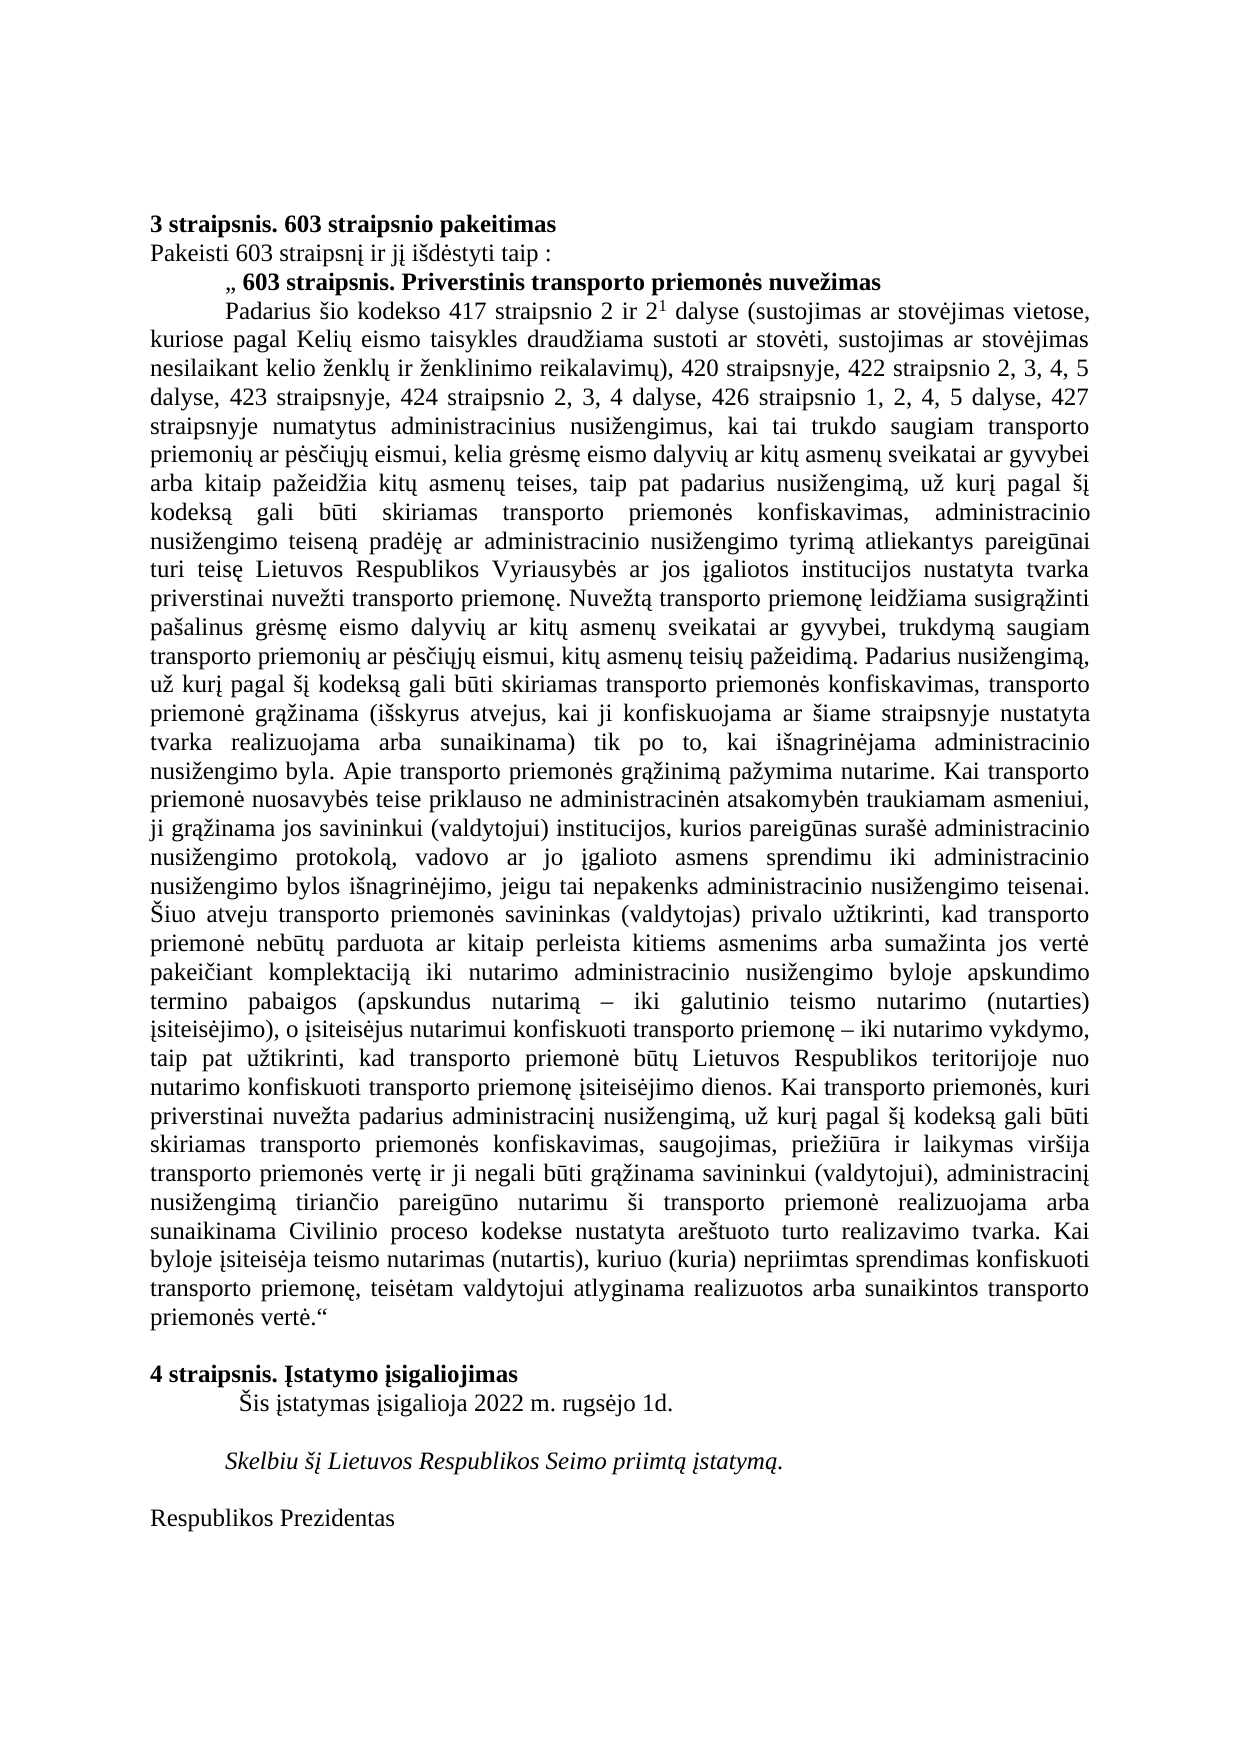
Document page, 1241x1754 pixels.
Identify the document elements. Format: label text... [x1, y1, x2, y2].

text Pakeisti 603 straipsnį ir jį išdėstyti taip : [150, 238, 1091, 267]
text „ 603 straipsnis. Priverstinis transporto priemonės nuvežimas [150, 267, 1091, 296]
text 4 straipsnis. Įstatymo įsigaliojimas [150, 1359, 1091, 1388]
text Padarius šio kodekso 417 straipsnio 2 ir 21 dalyse (sustojimas ar stovėjimas vietose, kuriose pagal Kelių eismo taisykles draudžiama sustoti ar stovėti, sustojimas ar stovėjimas nesilaikant kelio ženklų ir ženklinimo reikalavimų), 420 straipsnyje, 422 straipsnio 2, 3, 4, 5 dalyse, 423 straipsnyje, 424 straipsnio 2, 3, 4 dalyse, 426 straipsnio 1, 2, 4, 5 dalyse, 427 straipsnyje numatytus administracinius nusižengimus, kai tai trukdo saugiam transporto priemonių ar pėsčiųjų eismui, kelia grėsmę eismo dalyvių ar kitų asmenų sveikatai ar gyvybei arba kitaip pažeidžia kitų asmenų teises, taip pat padarius nusižengimą, už kurį pagal šį kodeksą gali būti skiriamas transporto priemonės konfiskavimas, administracinio nusižengimo teiseną pradėję ar administracinio nusižengimo tyrimą atliekantys pareigūnai turi teisę Lietuvos Respublikos Vyriausybės ar jos įgaliotos institucijos nustatyta tvarka priverstinai nuvežti transporto priemonę. Nuvežtą transporto priemonę leidžiama susigrąžinti pašalinus grėsmę eismo dalyvių ar kitų asmenų sveikatai ar gyvybei, trukdymą saugiam transporto priemonių ar pėsčiųjų eismui, kitų asmenų teisių pažeidimą. Padarius nusižengimą, už kurį pagal šį kodeksą gali būti skiriamas transporto priemonės konfiskavimas, transporto priemonė grąžinama (išskyrus atvejus, kai ji konfiskuojama ar šiame straipsnyje nustatyta tvarka realizuojama arba sunaikinama) tik po to, kai išnagrinėjama administracinio nusižengimo byla. Apie transporto priemonės grąžinimą pažymima nutarime. Kai transporto priemonė nuosavybės teise priklauso ne administracinėn atsakomybėn traukiamam asmeniui, ji grąžinama jos savininkui (valdytojui) institucijos, kurios pareigūnas surašė administracinio nusižengimo protokolą, vadovo ar jo įgalioto asmens sprendimu iki administracinio nusižengimo bylos išnagrinėjimo, jeigu tai nepakenks administracinio nusižengimo teisenai. Šiuo atveju transporto priemonės savininkas (valdytojas) privalo užtikrinti, kad transporto priemonė nebūtų parduota ar kitaip perleista kitiems asmenims arba sumažinta jos vertė pakeičiant komplektaciją iki nutarimo administracinio nusižengimo byloje apskundimo termino pabaigos (apskundus nutarimą – iki galutinio teismo nutarimo (nutarties) įsiteisėjimo), o įsiteisėjus nutarimui konfiskuoti transporto priemonę – iki nutarimo vykdymo, taip pat užtikrinti, kad transporto priemonė būtų Lietuvos Respublikos teritorijoje nuo nutarimo konfiskuoti transporto priemonę įsiteisėjimo dienos. Kai transporto priemonės, kuri priverstinai nuvežta padarius administracinį nusižengimą, už kurį pagal šį kodeksą gali būti skiriamas transporto priemonės konfiskavimas, saugojimas, priežiūra ir laikymas viršija transporto priemonės vertę ir ji negali būti grąžinama savininkui (valdytojui), administracinį nusižengimą tiriančio pareigūno nutarimu ši transporto priemonė realizuojama arba sunaikinama Civilinio proceso kodekse nustatyta areštuoto turto realizavimo tvarka. Kai byloje įsiteisėja teismo nutarimas (nutartis), kuriuo (kuria) nepriimtas sprendimas konfiskuoti transporto priemonę, teisėtam valdytojui atlyginama realizuotos arba sunaikintos transporto priemonės vertė.“ [150, 296, 1091, 1331]
text Respublikos Prezidentas [150, 1503, 1091, 1532]
text Šis įstatymas įsigalioja 2022 m. rugsėjo 1d. [150, 1388, 1091, 1417]
text 3 straipsnis. 603 straipsnio pakeitimas [150, 209, 1091, 238]
text Skelbiu šį Lietuvos Respublikos Seimo priimtą įstatymą. [150, 1446, 1091, 1474]
